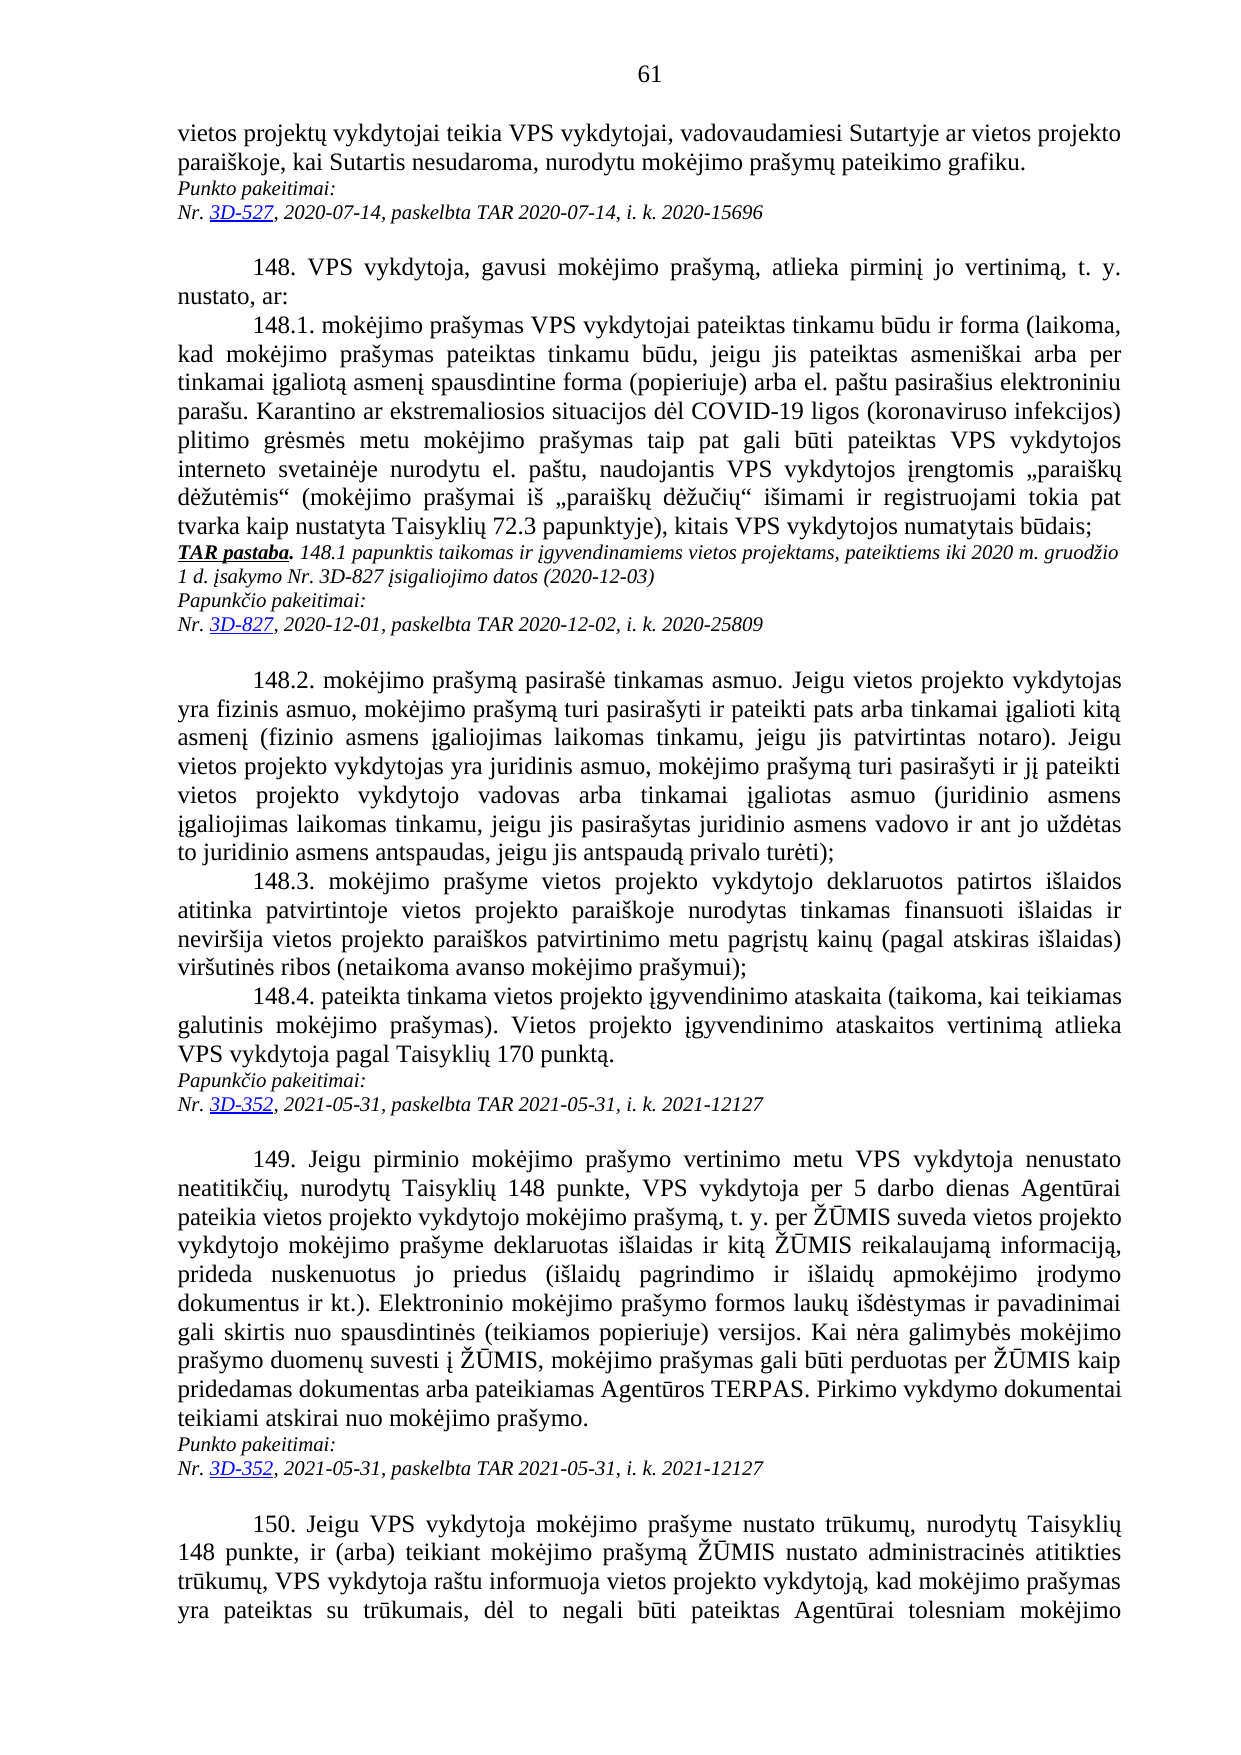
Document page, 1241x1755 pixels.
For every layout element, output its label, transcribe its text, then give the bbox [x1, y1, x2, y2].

text 148. VPS vykdytoja, gavusi mokėjimo prašymą, atlieka pirminį jo vertinimą, t. y. nustato, ar: [177, 252, 1122, 310]
text 149. Jeigu pirminio mokėjimo prašymo vertinimo metu VPS vykdytoja nenustato neatitikčių, nurodytų Taisyklių 148 punkte, VPS vykdytoja per 5 darbo dienas Agentūrai pateikia vietos projekto vykdytojo mokėjimo prašymą, t. y. per ŽŪMIS suveda vietos projekto vykdytojo mokėjimo prašyme deklaruotas išlaidas ir kitą ŽŪMIS reikalaujamą informaciją, prideda nuskenuotus jo priedus (išlaidų pagrindimo ir išlaidų apmokėjimo įrodymo dokumentus ir kt.). Elektroninio mokėjimo prašymo formos laukų išdėstymas ir pavadinimai gali skirtis nuo spausdintinės (teikiamos popieriuje) versijos. Kai nėra galimybės mokėjimo prašymo duomenų suvesti į ŽŪMIS, mokėjimo prašymas gali būti perduotas per ŽŪMIS kaip pridedamas dokumentas arba pateikiamas Agentūros TERPAS. Pirkimo vykdymo dokumentai teikiami atskirai nuo mokėjimo prašymo. [177, 1144, 1122, 1432]
text Papunkčio pakeitimai: [177, 1067, 1122, 1092]
text 148.4. pateikta tinkama vietos projekto įgyvendinimo ataskaita (taikoma, kai teikiamas galutinis mokėjimo prašymas). Vietos projekto įgyvendinimo ataskaitos vertinimą atlieka VPS vykdytoja pagal Taisyklių 170 punktą. [177, 981, 1122, 1067]
text vietos projektų vykdytojai teikia VPS vykdytojai, vadovaudamiesi Sutartyje ar vietos projekto paraiškoje, kai Sutartis nesudaroma, nurodytu mokėjimo prašymų pateikimo grafiku. [177, 118, 1122, 176]
text 148.3. mokėjimo prašyme vietos projekto vykdytojo deklaruotos patirtos išlaidos atitinka patvirtintoje vietos projekto paraiškoje nurodytas tinkamas finansuoti išlaidas ir neviršija vietos projekto paraiškos patvirtinimo metu pagrįstų kainų (pagal atskiras išlaidas) viršutinės ribos (netaikoma avanso mokėjimo prašymui); [177, 866, 1122, 981]
text TAR pastaba. 148.1 papunktis taikomas ir įgyvendinamiems vietos projektams, pateiktiems iki 2020 m. gruodžio 1 d. įsakymo Nr. 3D-827 įsigaliojimo datos (2020-12-03) [177, 540, 1122, 588]
text Papunkčio pakeitimai: [177, 588, 1122, 612]
text 148.1. mokėjimo prašymas VPS vykdytojai pateiktas tinkamu būdu ir forma (laikoma, kad mokėjimo prašymas pateiktas tinkamu būdu, jeigu jis pateiktas asmeniškai arba per tinkamai įgaliotą asmenį spausdintine forma (popieriuje) arba el. paštu pasirašius elektroniniu parašu. Karantino ar ekstremaliosios situacijos dėl COVID-19 ligos (koronaviruso infekcijos) plitimo grėsmės metu mokėjimo prašymas taip pat gali būti pateiktas VPS vykdytojos interneto svetainėje nurodytu el. paštu, naudojantis VPS vykdytojos įrengtomis „paraiškų dėžutėmis“ (mokėjimo prašymai iš „paraiškų dėžučių“ išimami ir registruojami tokia pat tvarka kaip nustatyta Taisyklių 72.3 papunktyje), kitais VPS vykdytojos numatytais būdais; [177, 310, 1122, 540]
text Nr. 3D-827, 2020-12-01, paskelbta TAR 2020-12-02, i. k. 2020-25809 [177, 612, 1122, 636]
text 150. Jeigu VPS vykdytoja mokėjimo prašyme nustato trūkumų, nurodytų Taisyklių 148 punkte, ir (arba) teikiant mokėjimo prašymą ŽŪMIS nustato administracinės atitikties trūkumų, VPS vykdytoja raštu informuoja vietos projekto vykdytoją, kad mokėjimo prašymas yra pateiktas su trūkumais, dėl to negali būti pateiktas Agentūrai tolesniam mokėjimo [177, 1509, 1122, 1624]
text Punkto pakeitimai: [177, 176, 1122, 200]
text Nr. 3D-352, 2021-05-31, paskelbta TAR 2021-05-31, i. k. 2021-12127 [177, 1456, 1122, 1480]
text Nr. 3D-352, 2021-05-31, paskelbta TAR 2021-05-31, i. k. 2021-12127 [177, 1092, 1122, 1116]
text 148.2. mokėjimo prašymą pasirašė tinkamas asmuo. Jeigu vietos projekto vykdytojas yra fizinis asmuo, mokėjimo prašymą turi pasirašyti ir pateikti pats arba tinkamai įgalioti kitą asmenį (fizinio asmens įgaliojimas laikomas tinkamu, jeigu jis patvirtintas notaro). Jeigu vietos projekto vykdytojas yra juridinis asmuo, mokėjimo prašymą turi pasirašyti ir jį pateikti vietos projekto vykdytojo vadovas arba tinkamai įgaliotas asmuo (juridinio asmens įgaliojimas laikomas tinkamu, jeigu jis pasirašytas juridinio asmens vadovo ir ant jo uždėtas to juridinio asmens antspaudas, jeigu jis antspaudą privalo turėti); [177, 665, 1122, 866]
text Nr. 3D-527, 2020-07-14, paskelbta TAR 2020-07-14, i. k. 2020-15696 [177, 200, 1122, 224]
text Punkto pakeitimai: [177, 1432, 1122, 1456]
